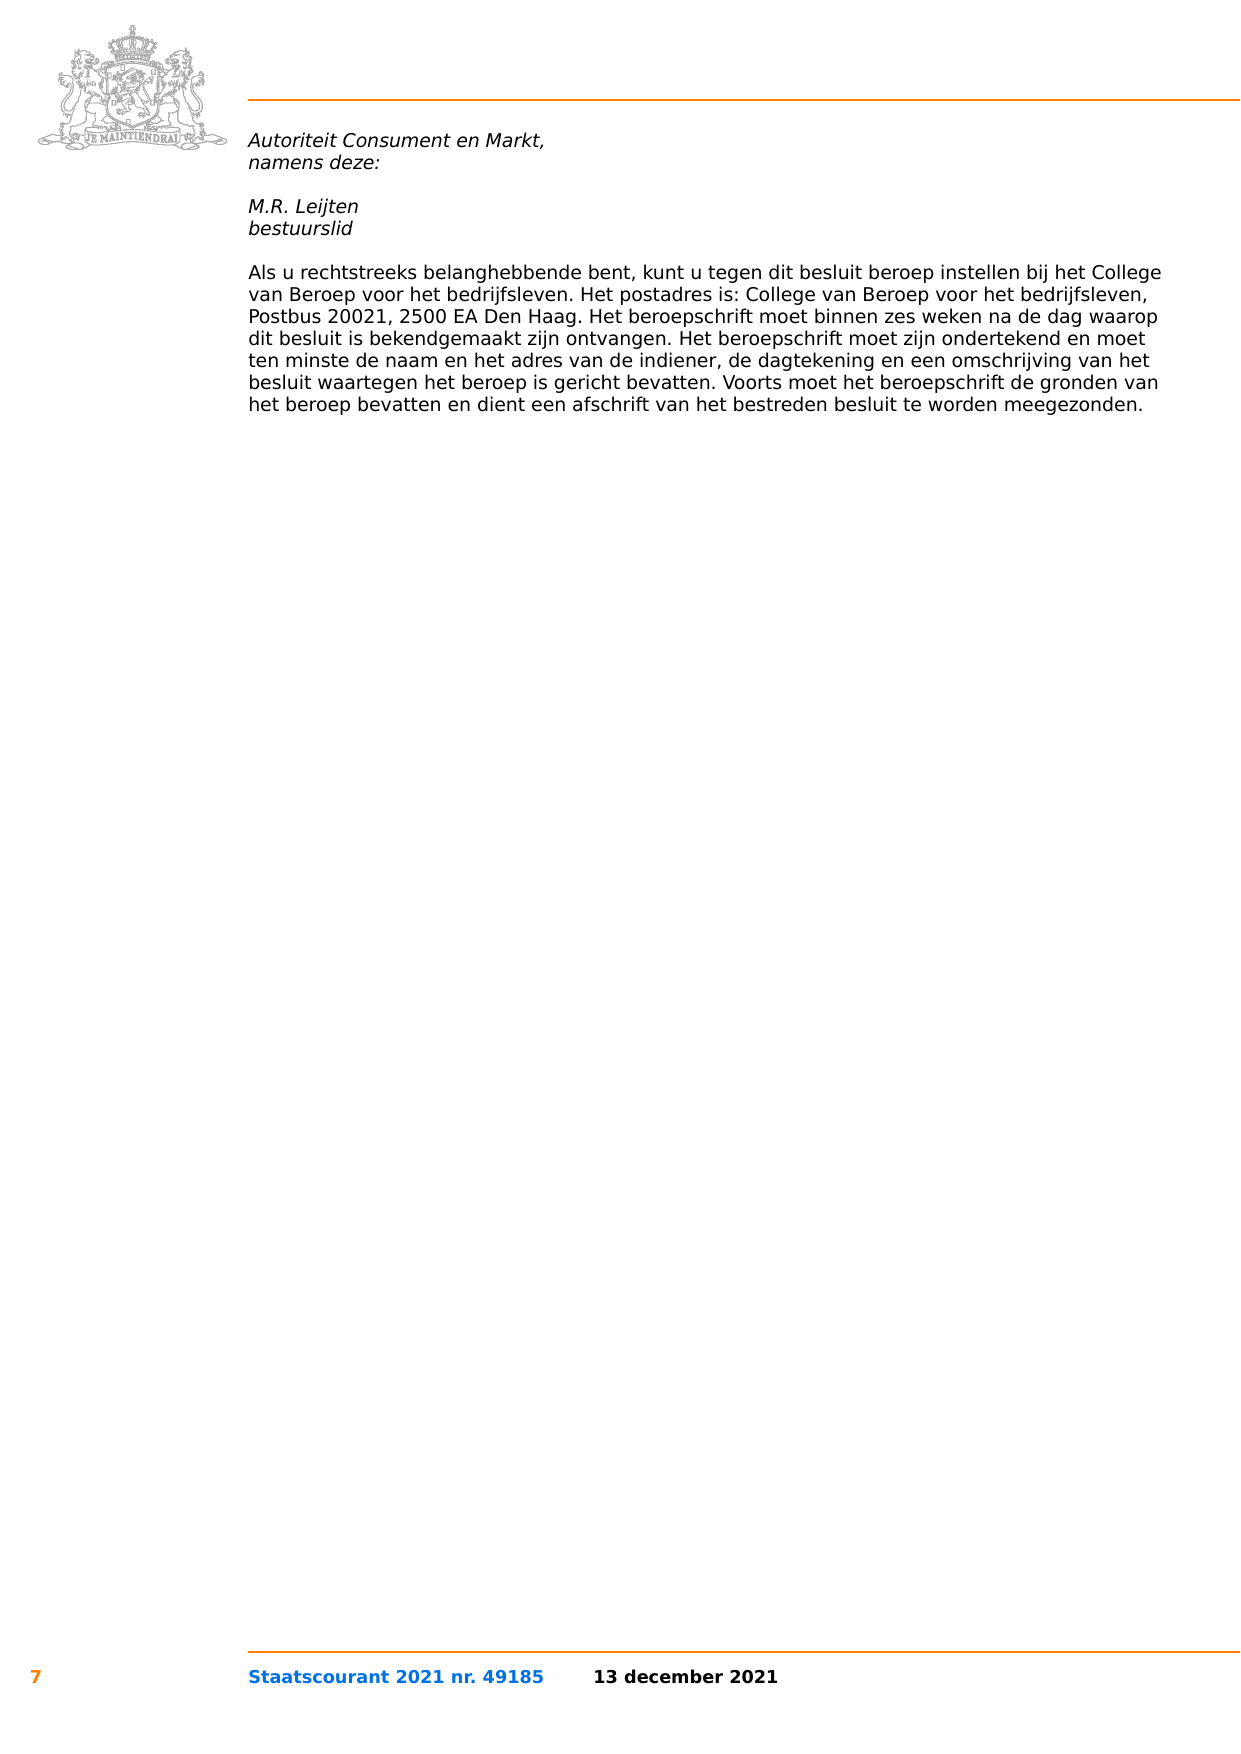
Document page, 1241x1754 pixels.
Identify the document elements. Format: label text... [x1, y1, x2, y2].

picture [38, 25, 227, 150]
text Als u rechtstreeks belanghebbende bent, kunt u tegen dit besluit beroep instellen bij het College van Beroep voor het bedrijfsleven. Het postadres is: College van Beroep voor het bedrijfsleven, Postbus 20021, 2500 EA Den Haag. Het beroepschrift moet binnen zes weken na de dag waarop dit besluit is bekendgemaakt zijn ontvangen. Het beroepschrift moet zijn ondertekend en moet ten minste de naam en het adres van de indiener, de dagtekening en een omschrijving van het besluit waartegen het beroep is gericht bevatten. Voorts moet het beroepschrift de gronden van het beroep bevatten en dient een afschrift van het bestreden besluit te worden meegezonden. [248, 262, 1163, 416]
text Autoriteit Consument en Markt, namens deze: M.R. Leijten bestuurslid [248, 130, 1163, 240]
